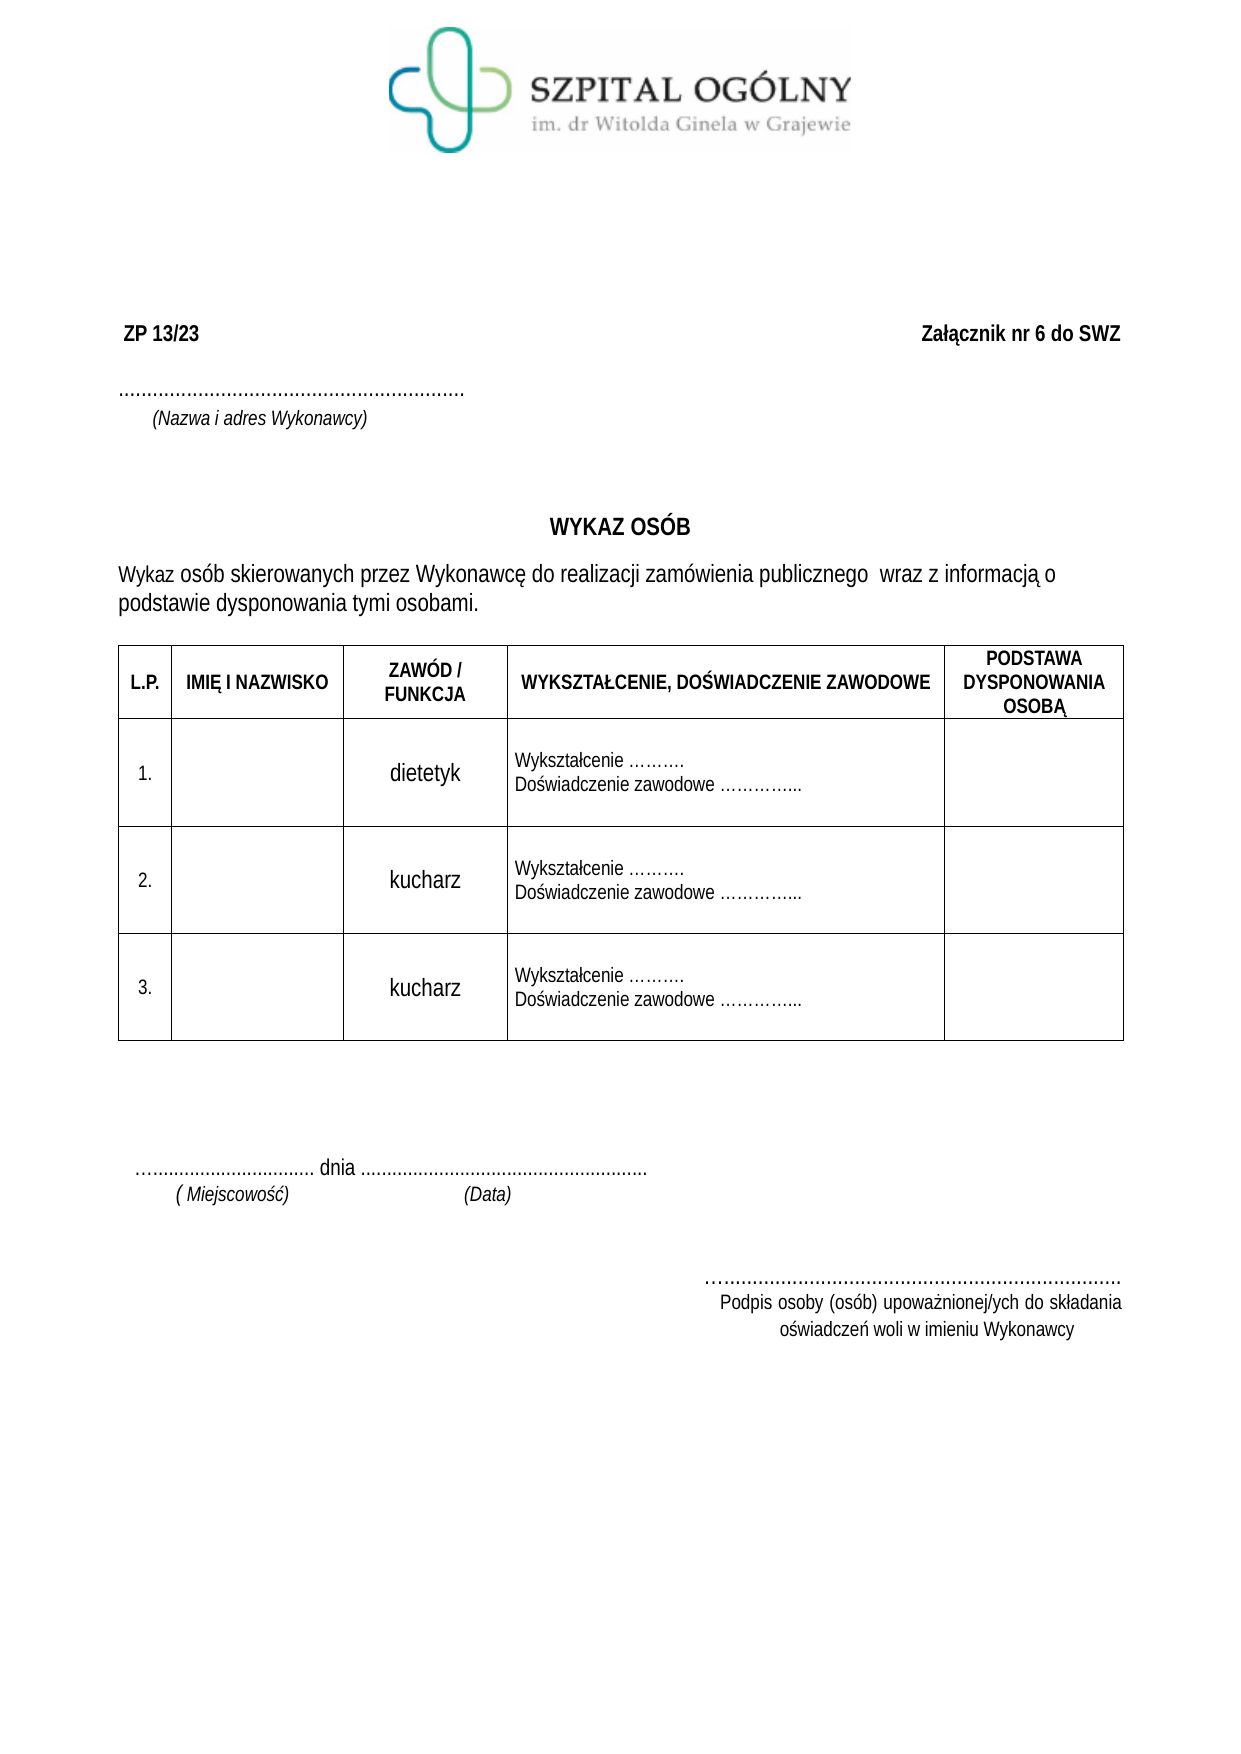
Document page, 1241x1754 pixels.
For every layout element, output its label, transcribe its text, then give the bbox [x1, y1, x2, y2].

text …............................... dnia ....................................................... [118, 1153, 1122, 1180]
table_cell [172, 827, 343, 933]
table_cell Wykształcenie ………. Doświadczenie zawodowe …………... [508, 719, 944, 826]
text ZP 13/23 Załącznik nr 6 do SWZ [118, 320, 1122, 373]
table_cell 1. [119, 719, 171, 826]
table_cell [172, 719, 343, 826]
table_cell kucharz [344, 827, 507, 933]
text WYKAZ OSÓB [118, 512, 1122, 540]
table_cell [945, 719, 1123, 826]
table_header IMIĘ I NAZWISKO [172, 646, 343, 718]
table_header Zawód / funkcja [344, 646, 507, 718]
table_cell kucharz [344, 934, 507, 1040]
table_cell Wykształcenie ………. Doświadczenie zawodowe …………... [508, 827, 944, 933]
text Wykaz osób skierowanych przez Wykonawcę do realizacji zamówienia publicznego wraz z informacją o podstawie dysponowania tymi osobami. [118, 559, 1122, 617]
table_cell Wykształcenie ………. Doświadczenie zawodowe …………... [508, 934, 944, 1040]
table_cell 2. [119, 827, 171, 933]
text (Nazwa i adres Wykonawcy) [118, 402, 1122, 430]
text Podpis osoby (osób) upoważnionej/ych do składania oświadczeń woli w imieniu Wykonawcy [697, 1290, 1122, 1341]
table_cell [945, 827, 1123, 933]
table_cell [945, 934, 1123, 1040]
table_cell 3. [119, 934, 171, 1040]
text ( Miejscowość) (Data) [118, 1180, 1122, 1206]
picture [388, 27, 852, 153]
table_header L.p. [119, 646, 171, 718]
table_header Podstawa dysponowania osobą [945, 646, 1123, 718]
text …...................................................................... [118, 1261, 1122, 1290]
table_cell dietetyk [344, 719, 507, 826]
text ............................................................. [118, 373, 1122, 402]
table_cell [172, 934, 343, 1040]
table_header Wykształcenie, DOŚWIADCZENIE zawodowe [508, 646, 944, 718]
